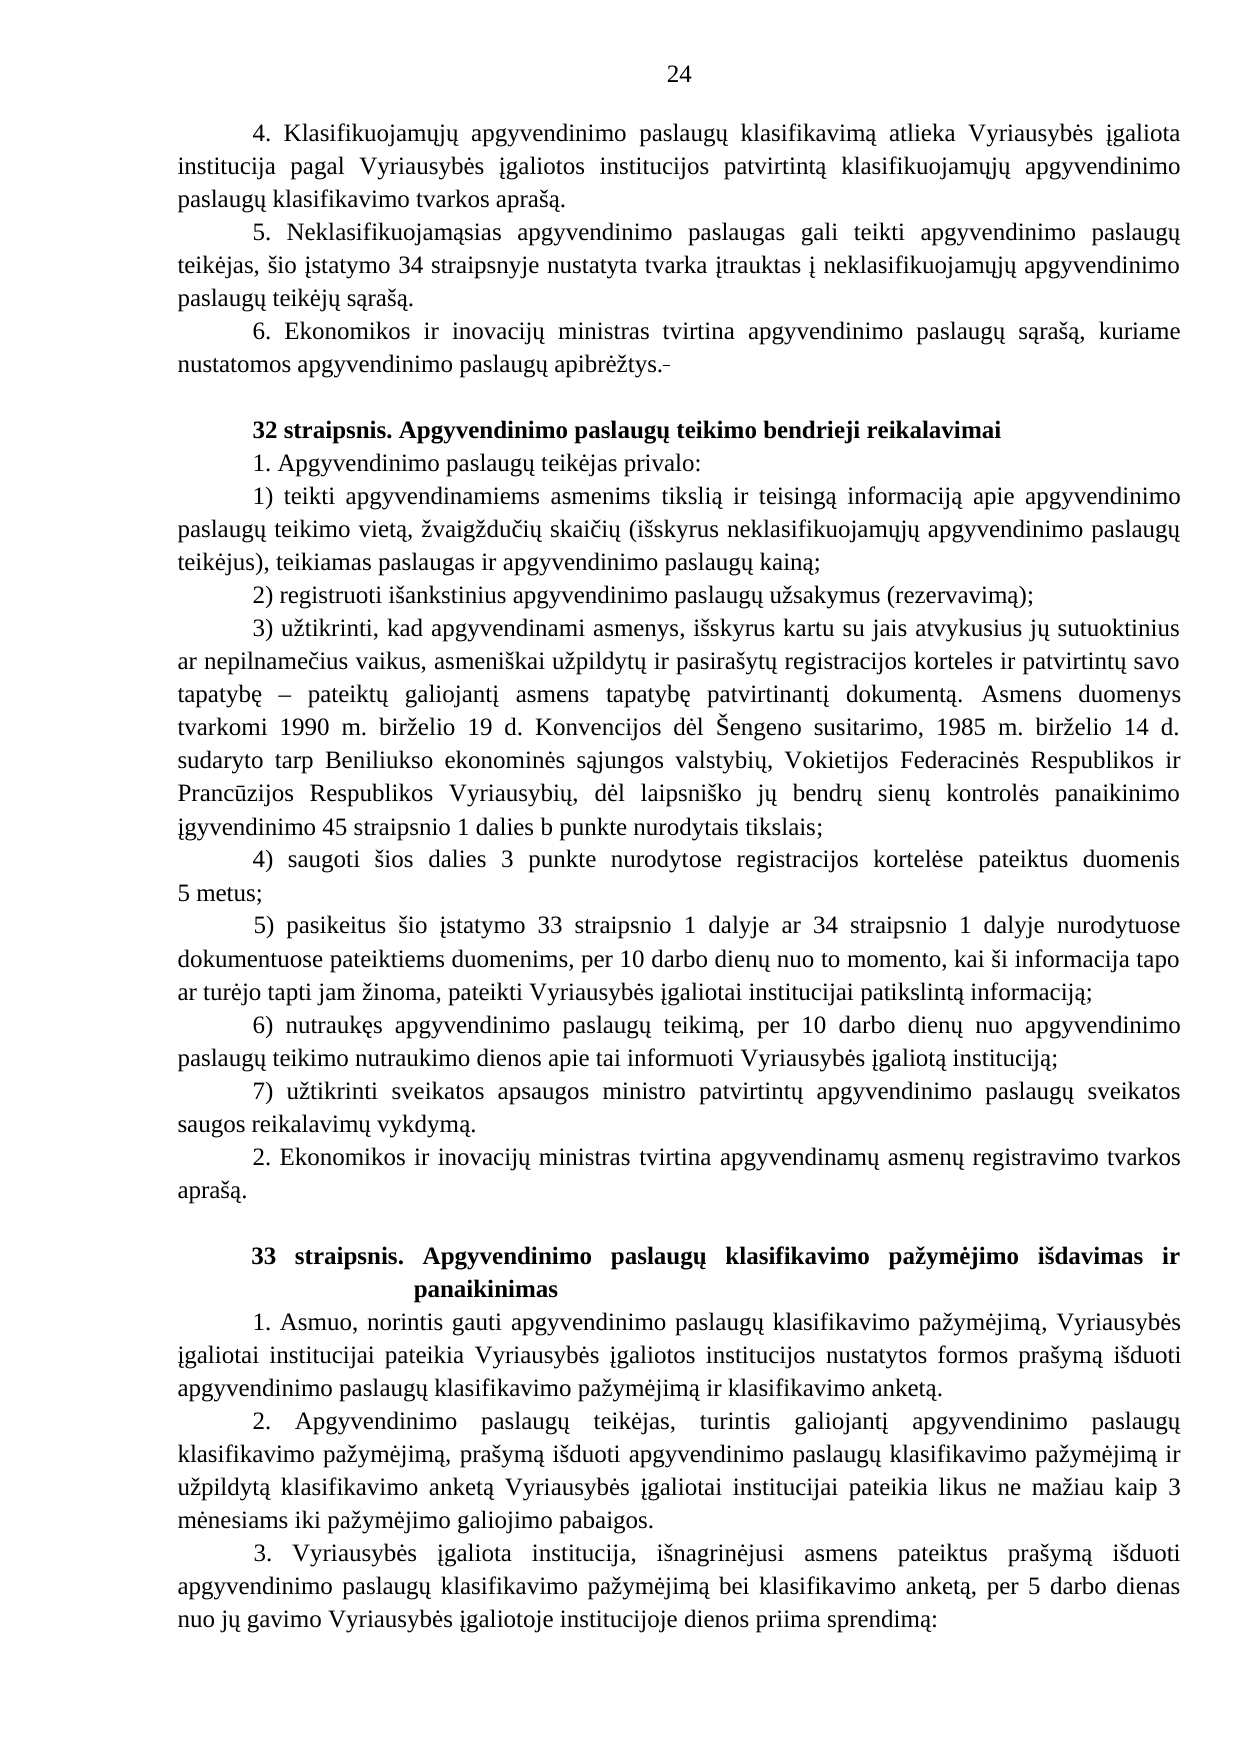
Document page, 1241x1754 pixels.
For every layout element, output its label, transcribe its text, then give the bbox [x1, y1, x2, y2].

text 2. Ekonomikos ir inovacijų ministras tvirtina apgyvendinamų asmenų registravimo tvarkos aprašą. [177, 1142, 1181, 1203]
text 5. Neklasifikuojamąsias apgyvendinimo paslaugas gali teikti apgyvendinimo paslaugų teikėjas, šio įstatymo 34 straipsnyje nustatyta tvarka įtrauktas į neklasifikuojamųjų apgyvendinimo paslaugų teikėjų sąrašą. [177, 217, 1181, 312]
text 33 straipsnis. Apgyvendinimo paslaugų klasifikavimo pažymėjimo išdavimas ir panaikinimas [251, 1241, 1181, 1303]
text 32 straipsnis. Apgyvendinimo paslaugų teikimo bendrieji reikalavimai [177, 415, 1181, 444]
text 1. Apgyvendinimo paslaugų teikėjas privalo: [177, 448, 1181, 477]
text 4. Klasifikuojamųjų apgyvendinimo paslaugų klasifikavimą atlieka Vyriausybės įgaliota institucija pagal Vyriausybės įgaliotos institucijos patvirtintą klasifikuojamųjų apgyvendinimo paslaugų klasifikavimo tvarkos aprašą. [177, 118, 1181, 213]
text 6) nutraukęs apgyvendinimo paslaugų teikimą, per 10 darbo dienų nuo apgyvendinimo paslaugų teikimo nutraukimo dienos apie tai informuoti Vyriausybės įgaliotą instituciją; [177, 1010, 1181, 1071]
text 6. Ekonomikos ir inovacijų ministras tvirtina apgyvendinimo paslaugų sąrašą, kuriame nustatomos apgyvendinimo paslaugų apibrėžtys. [177, 316, 1181, 378]
text 2) registruoti išankstinius apgyvendinimo paslaugų užsakymus (rezervavimą); [177, 580, 1181, 609]
text 1) teikti apgyvendinamiems asmenims tikslią ir teisingą informaciją apie apgyvendinimo paslaugų teikimo vietą, žvaigždučių skaičių (išskyrus neklasifikuojamųjų apgyvendinimo paslaugų teikėjus), teikiamas paslaugas ir apgyvendinimo paslaugų kainą; [177, 481, 1181, 576]
text 4) saugoti šios dalies 3 punkte nurodytose registracijos kortelėse pateiktus duomenis 5 metus; [177, 844, 1181, 906]
text 3. Vyriausybės įgaliota institucija, išnagrinėjusi asmens pateiktus prašymą išduoti apgyvendinimo paslaugų klasifikavimo pažymėjimą bei klasifikavimo anketą, per 5 darbo dienas nuo jų gavimo Vyriausybės įgaliotoje institucijoje dienos priima sprendimą: [177, 1538, 1181, 1633]
text 5) pasikeitus šio įstatymo 33 straipsnio 1 dalyje ar 34 straipsnio 1 dalyje nurodytuose dokumentuose pateiktiems duomenims, per 10 darbo dienų nuo to momento, kai ši informacija tapo ar turėjo tapti jam žinoma, pateikti Vyriausybės įgaliotai institucijai patikslintą informaciją; [177, 911, 1181, 1005]
text 2. Apgyvendinimo paslaugų teikėjas, turintis galiojantį apgyvendinimo paslaugų klasifikavimo pažymėjimą, prašymą išduoti apgyvendinimo paslaugų klasifikavimo pažymėjimą ir užpildytą klasifikavimo anketą Vyriausybės įgaliotai institucijai pateikia likus ne mažiau kaip 3 mėnesiams iki pažymėjimo galiojimo pabaigos. [177, 1406, 1181, 1534]
text 1. Asmuo, norintis gauti apgyvendinimo paslaugų klasifikavimo pažymėjimą, Vyriausybės įgaliotai institucijai pateikia Vyriausybės įgaliotos institucijos nustatytos formos prašymą išduoti apgyvendinimo paslaugų klasifikavimo pažymėjimą ir klasifikavimo anketą. [177, 1307, 1181, 1402]
text 3) užtikrinti, kad apgyvendinami asmenys, išskyrus kartu su jais atvykusius jų sutuoktinius ar nepilnamečius vaikus, asmeniškai užpildytų ir pasirašytų registracijos korteles ir patvirtintų savo tapatybę – pateiktų galiojantį asmens tapatybę patvirtinantį dokumentą. Asmens duomenys tvarkomi 1990 m. birželio 19 d. Konvencijos dėl Šengeno susitarimo, 1985 m. birželio 14 d. sudaryto tarp Beniliukso ekonominės sąjungos valstybių, Vokietijos Federacinės Respublikos ir Prancūzijos Respublikos Vyriausybių, dėl laipsniško jų bendrų sienų kontrolės panaikinimo įgyvendinimo 45 straipsnio 1 dalies b punkte nurodytais tikslais; [177, 613, 1181, 840]
text 7) užtikrinti sveikatos apsaugos ministro patvirtintų apgyvendinimo paslaugų sveikatos saugos reikalavimų vykdymą. [177, 1076, 1181, 1137]
